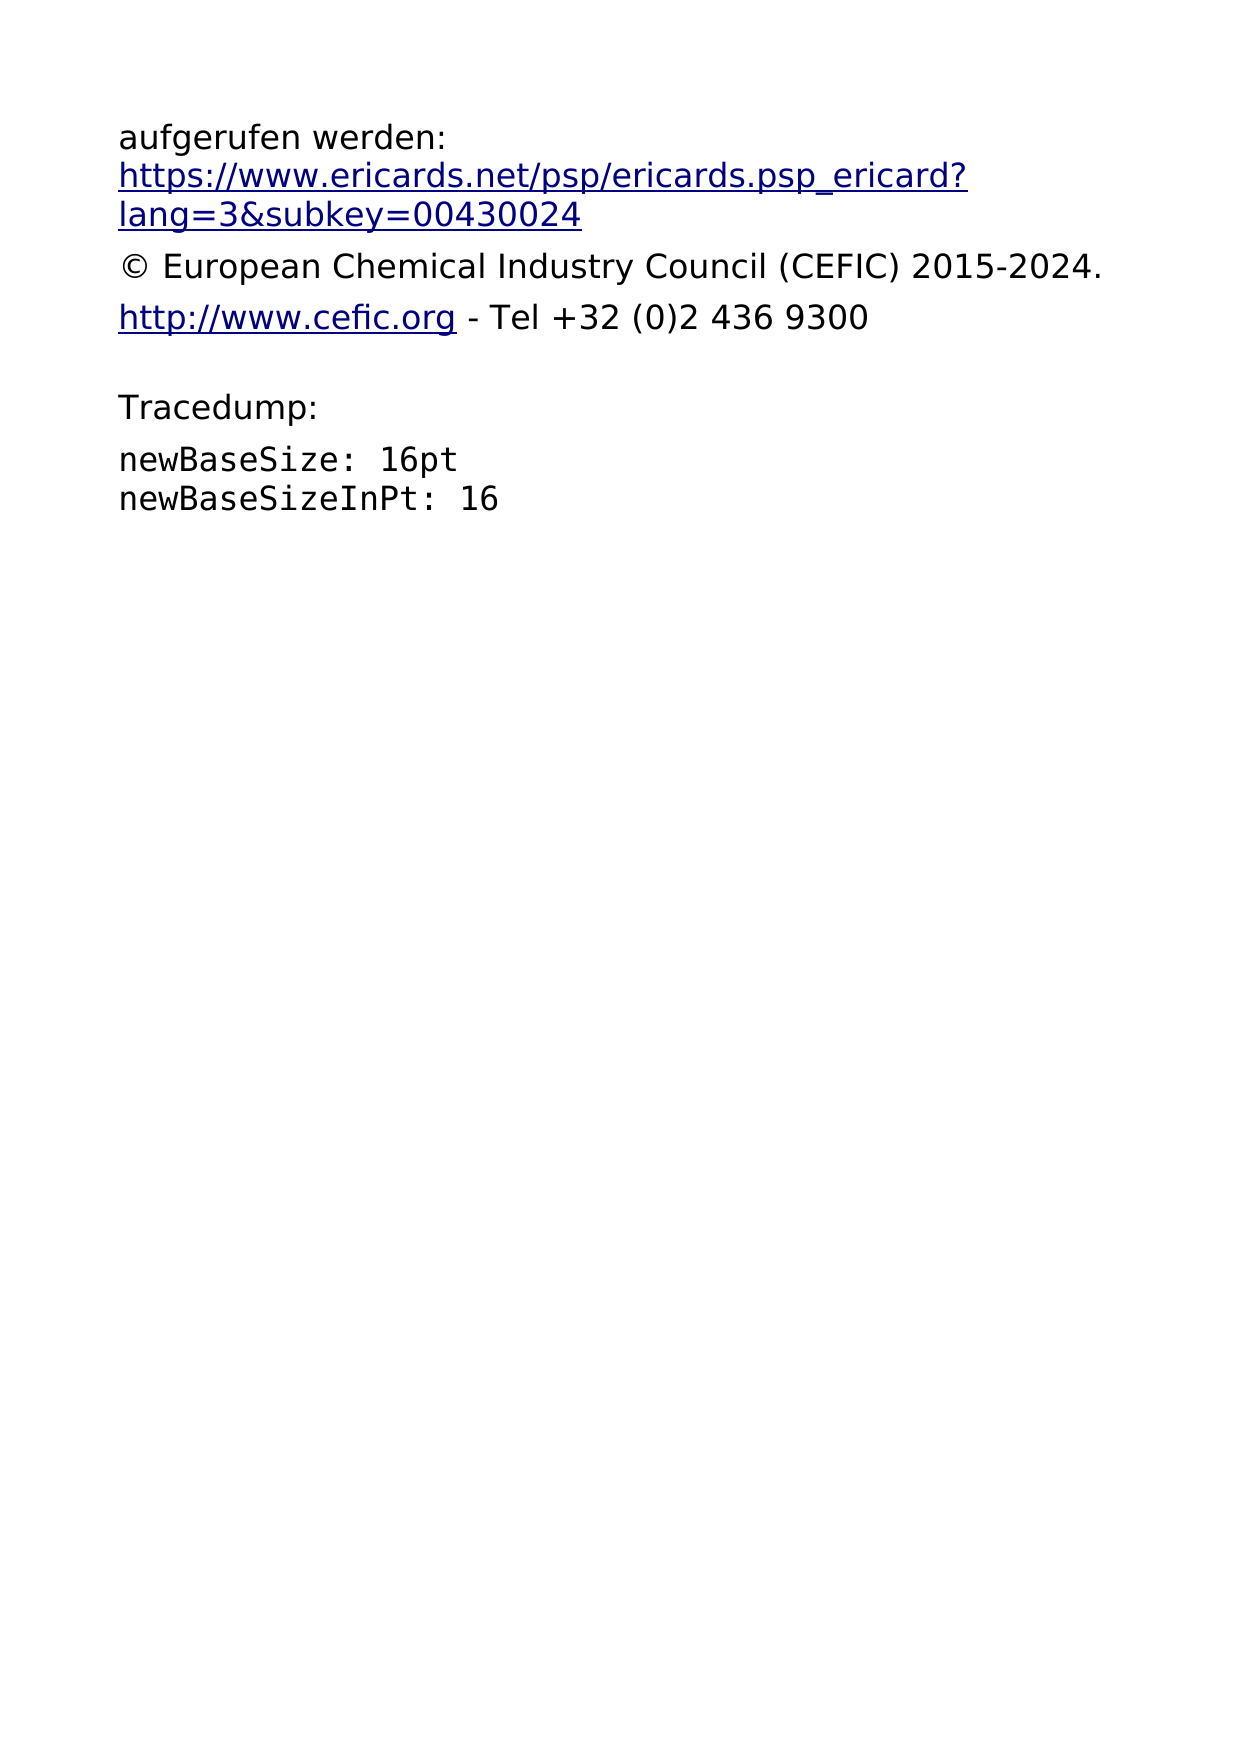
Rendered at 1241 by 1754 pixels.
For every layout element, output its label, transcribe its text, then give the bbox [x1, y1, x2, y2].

text Tracedump: [118, 350, 1122, 428]
text newBaseSize: 16pt newBaseSizeInPt: 16 [118, 440, 1122, 518]
text © European Chemical Industry Council (CEFIC) 2015-2024. [118, 247, 1122, 286]
text aufgerufen werden: https://www.ericards.net/psp/ericards.psp_ericard?lang=3&subkey=00430024 [118, 118, 1122, 235]
text http://www.cefic.org - Tel +32 (0)2 436 9300 [118, 298, 1122, 337]
